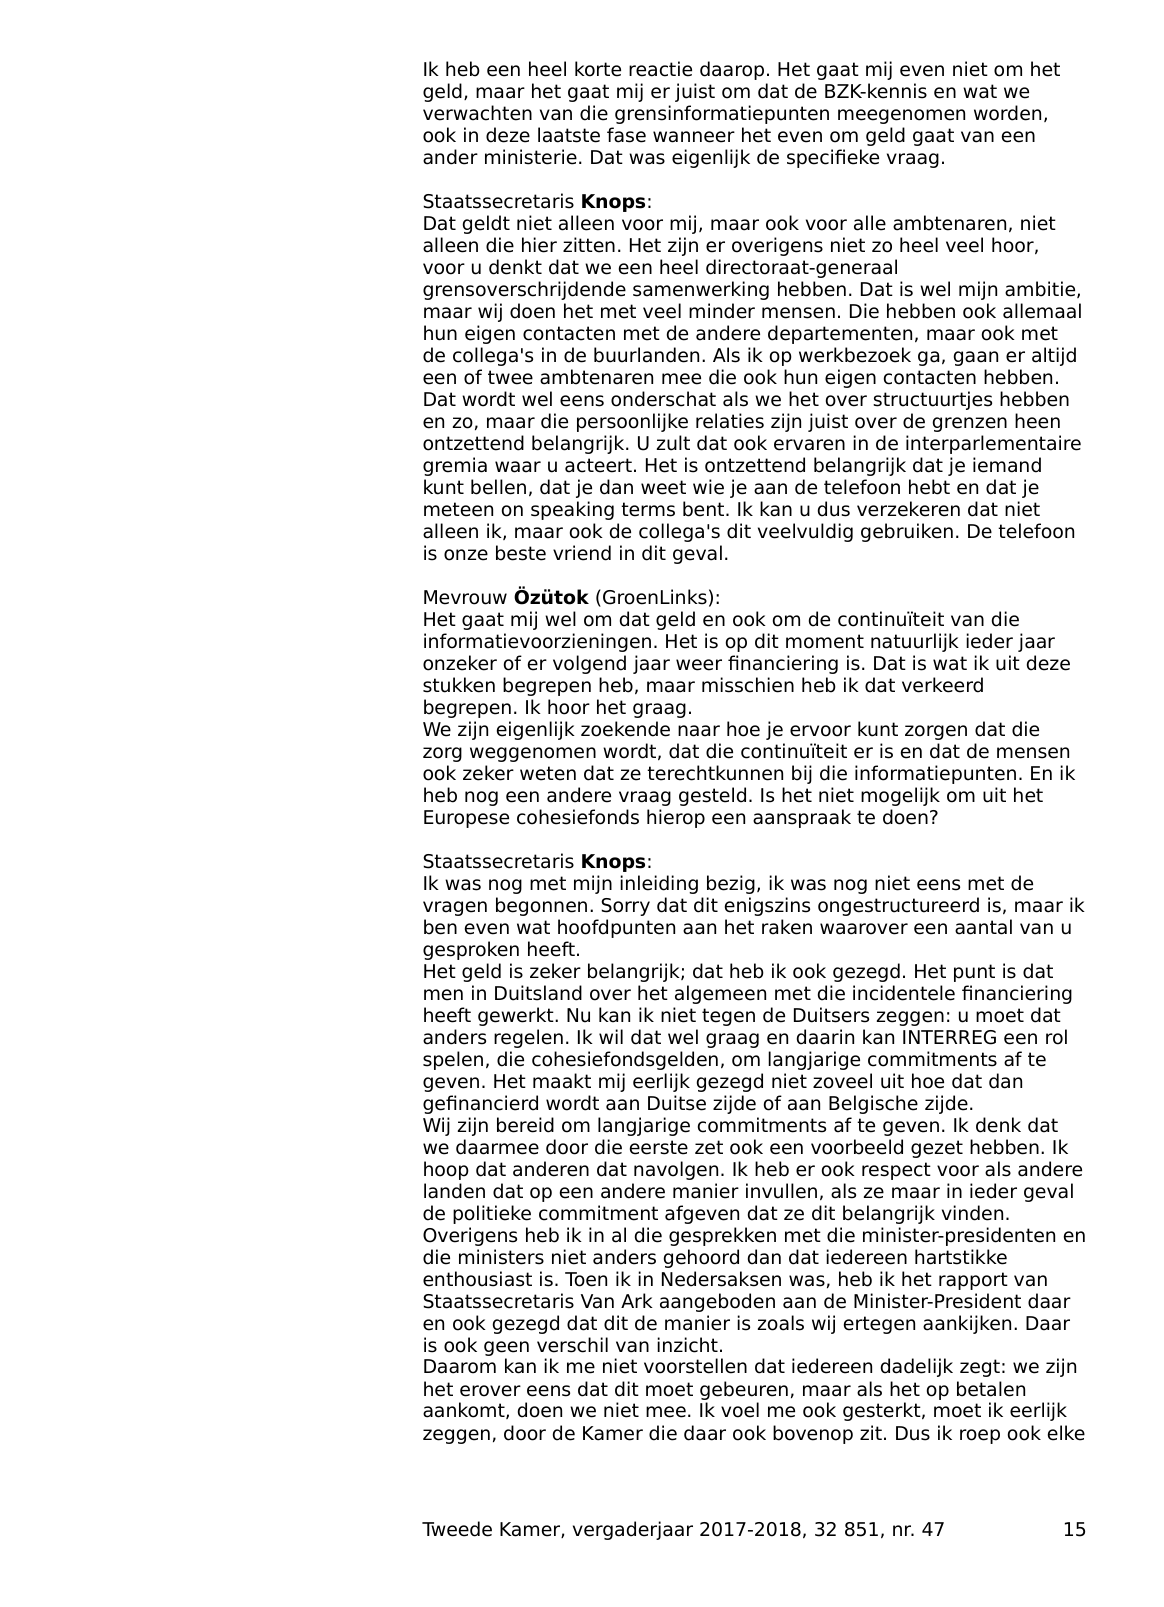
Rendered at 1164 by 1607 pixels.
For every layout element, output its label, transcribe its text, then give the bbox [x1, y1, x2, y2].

text Ik heb een heel korte reactie daarop. Het gaat mij even niet om het geld, maar het gaat mij er juist om dat de BZK-kennis en wat we verwachten van die grensinformatiepunten meegenomen worden, ook in deze laatste fase wanneer het even om geld gaat van een ander ministerie. Dat was eigenlijk de specifieke vraag. [422, 59, 1087, 169]
text Het geld is zeker belangrijk; dat heb ik ook gezegd. Het punt is dat men in Duitsland over het algemeen met die incidentele financiering heeft gewerkt. Nu kan ik niet tegen de Duitsers zeggen: u moet dat anders regelen. Ik wil dat wel graag en daarin kan INTERREG een rol spelen, die cohesiefondsgelden, om langjarige commitments af te geven. Het maakt mij eerlijk gezegd niet zoveel uit hoe dat dan gefinancierd wordt aan Duitse zijde of aan Belgische zijde. [422, 961, 1087, 1115]
text Het gaat mij wel om dat geld en ook om de continuïteit van die informatievoorzieningen. Het is op dit moment natuurlijk ieder jaar onzeker of er volgend jaar weer financiering is. Dat is wat ik uit deze stukken begrepen heb, maar misschien heb ik dat verkeerd begrepen. Ik hoor het graag. [422, 609, 1087, 719]
text Wij zijn bereid om langjarige commitments af te geven. Ik denk dat we daarmee door die eerste zet ook een voorbeeld gezet hebben. Ik hoop dat anderen dat navolgen. Ik heb er ook respect voor als andere landen dat op een andere manier invullen, als ze maar in ieder geval de politieke commitment afgeven dat ze dit belangrijk vinden. Overigens heb ik in al die gesprekken met die minister-presidenten en die ministers niet anders gehoord dan dat iedereen hartstikke enthousiast is. Toen ik in Nedersaksen was, heb ik het rapport van Staatssecretaris Van Ark aangeboden aan de Minister-President daar en ook gezegd dat dit de manier is zoals wij ertegen aankijken. Daar is ook geen verschil van inzicht. [422, 1115, 1087, 1356]
text Staatssecretaris Knops: [422, 851, 1087, 873]
text Dat geldt niet alleen voor mij, maar ook voor alle ambtenaren, niet alleen die hier zitten. Het zijn er overigens niet zo heel veel hoor, voor u denkt dat we een heel directoraat-generaal grensoverschrijdende samenwerking hebben. Dat is wel mijn ambitie, maar wij doen het met veel minder mensen. Die hebben ook allemaal hun eigen contacten met de andere departementen, maar ook met de collega's in de buurlanden. Als ik op werkbezoek ga, gaan er altijd een of twee ambtenaren mee die ook hun eigen contacten hebben. Dat wordt wel eens onderschat als we het over structuurtjes hebben en zo, maar die persoonlijke relaties zijn juist over de grenzen heen ontzettend belangrijk. U zult dat ook ervaren in de interparlementaire gremia waar u acteert. Het is ontzettend belangrijk dat je iemand kunt bellen, dat je dan weet wie je aan de telefoon hebt en dat je meteen on speaking terms bent. Ik kan u dus verzekeren dat niet alleen ik, maar ook de collega's dit veelvuldig gebruiken. De telefoon is onze beste vriend in dit geval. [422, 213, 1087, 565]
text We zijn eigenlijk zoekende naar hoe je ervoor kunt zorgen dat die zorg weggenomen wordt, dat die continuïteit er is en dat de mensen ook zeker weten dat ze terechtkunnen bij die informatiepunten. En ik heb nog een andere vraag gesteld. Is het niet mogelijk om uit het Europese cohesiefonds hierop een aanspraak te doen? [422, 719, 1087, 829]
text Mevrouw Özütok (GroenLinks): [422, 587, 1087, 609]
text Staatssecretaris Knops: [422, 191, 1087, 213]
text Ik was nog met mijn inleiding bezig, ik was nog niet eens met de vragen begonnen. Sorry dat dit enigszins ongestructureerd is, maar ik ben even wat hoofdpunten aan het raken waarover een aantal van u gesproken heeft. [422, 873, 1087, 961]
text Daarom kan ik me niet voorstellen dat iedereen dadelijk zegt: we zijn het erover eens dat dit moet gebeuren, maar als het op betalen aankomt, doen we niet mee. Ik voel me ook gesterkt, moet ik eerlijk zeggen, door de Kamer die daar ook bovenop zit. Dus ik roep ook elke [422, 1356, 1087, 1444]
